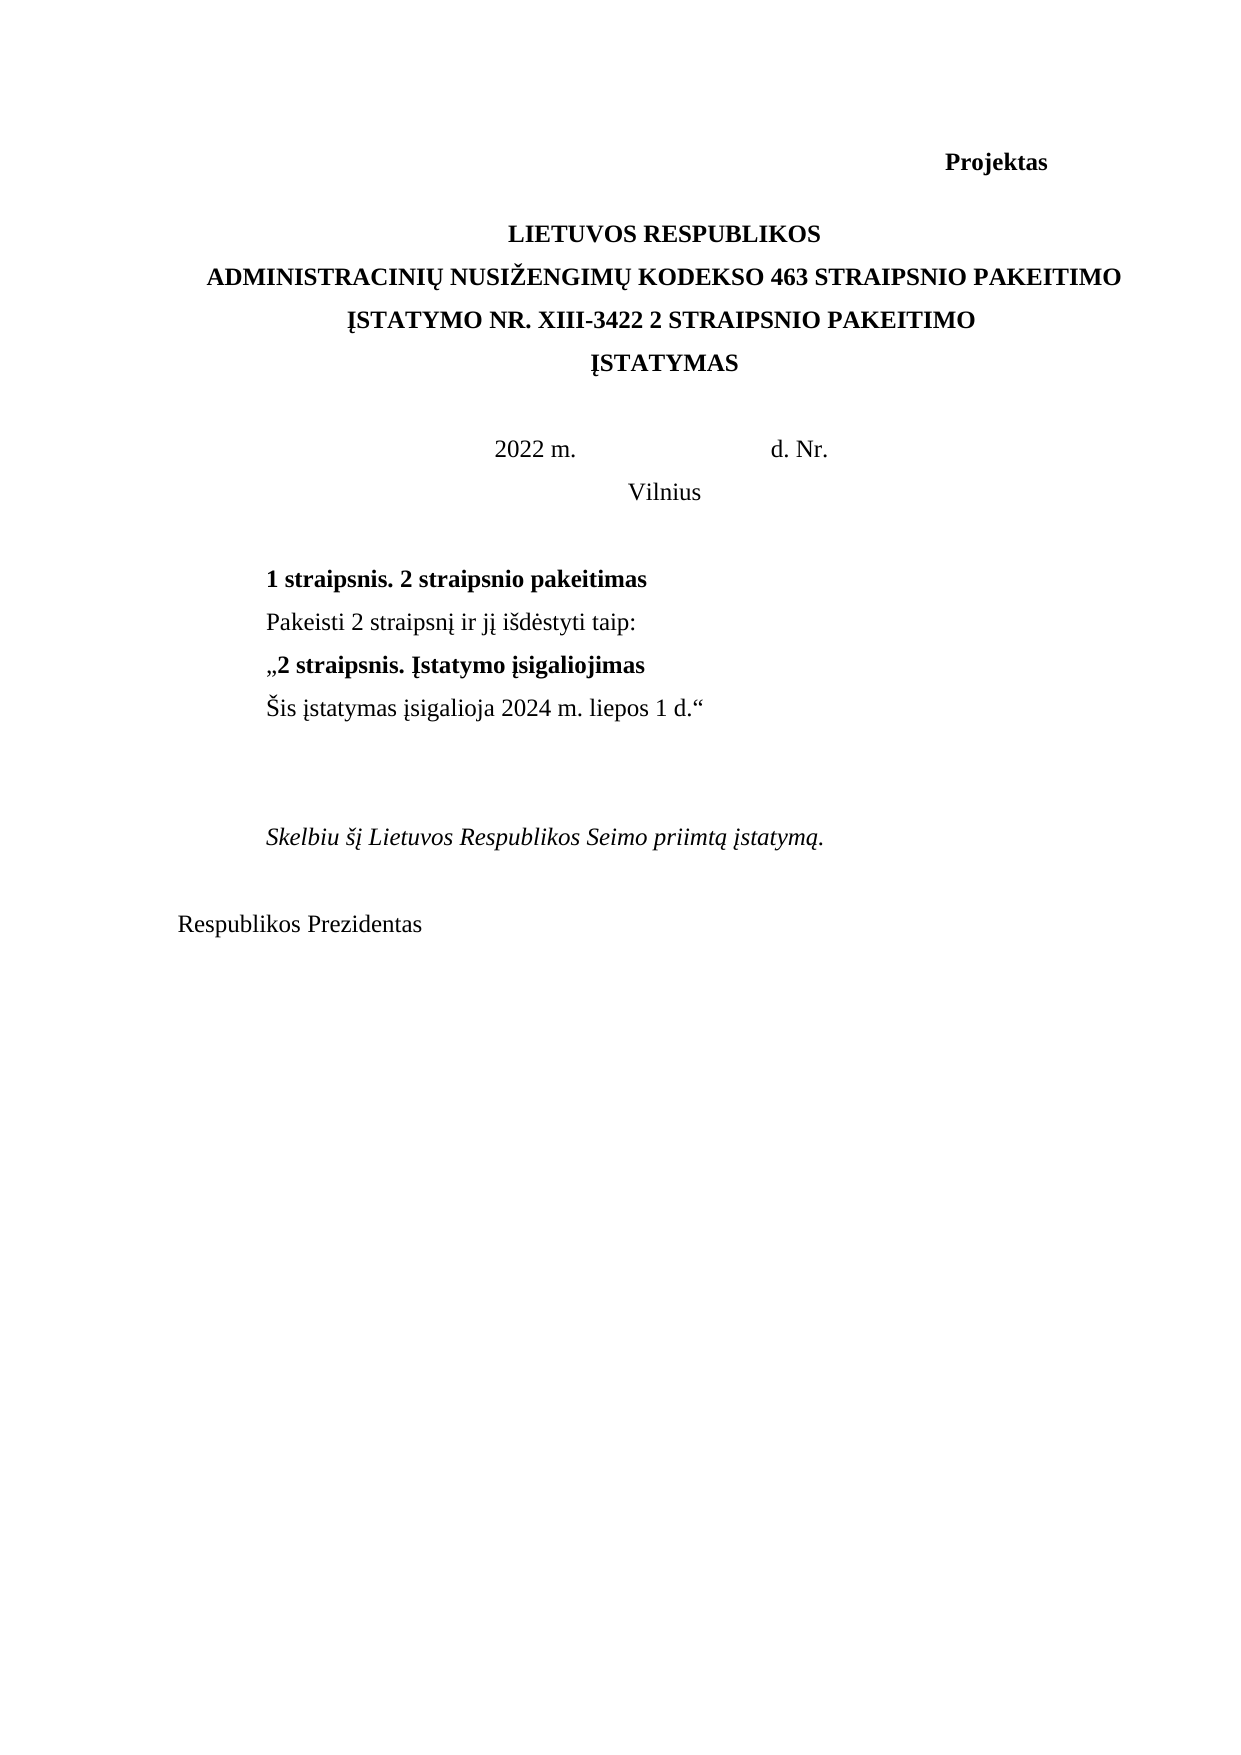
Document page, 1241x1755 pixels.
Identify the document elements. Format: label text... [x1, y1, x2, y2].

text LIETUVOS RESPUBLIKOS [177, 219, 1152, 247]
text ĮSTATYMo NR. XIII-3422 2 STRAIPSNIo PAKEITIMO [177, 305, 1152, 334]
text Vilnius [177, 477, 1152, 506]
text 2022 m. d. Nr. [177, 434, 1152, 463]
text Respublikos Prezidentas [177, 909, 1152, 937]
text 1 straipsnis. 2 straipsnio pakeitimas [177, 564, 1152, 592]
text Šis įstatymas įsigalioja 2024 m. liepos 1 d.“ [177, 693, 1152, 722]
text Skelbiu šį Lietuvos Respublikos Seimo priimtą įstatymą. [177, 822, 1152, 851]
text „2 straipsnis. Įstatymo įsigaliojimas [177, 650, 1152, 679]
text ADMINISTRACINIŲ NUSIŽENGIMŲ KODEKSO 463 STRAIPSNIO PAKEITIMO [177, 262, 1152, 291]
text ĮSTATYMAS [177, 348, 1152, 377]
text Projektas [945, 147, 1152, 176]
text Pakeisti 2 straipsnį ir jį išdėstyti taip: [177, 607, 1152, 636]
